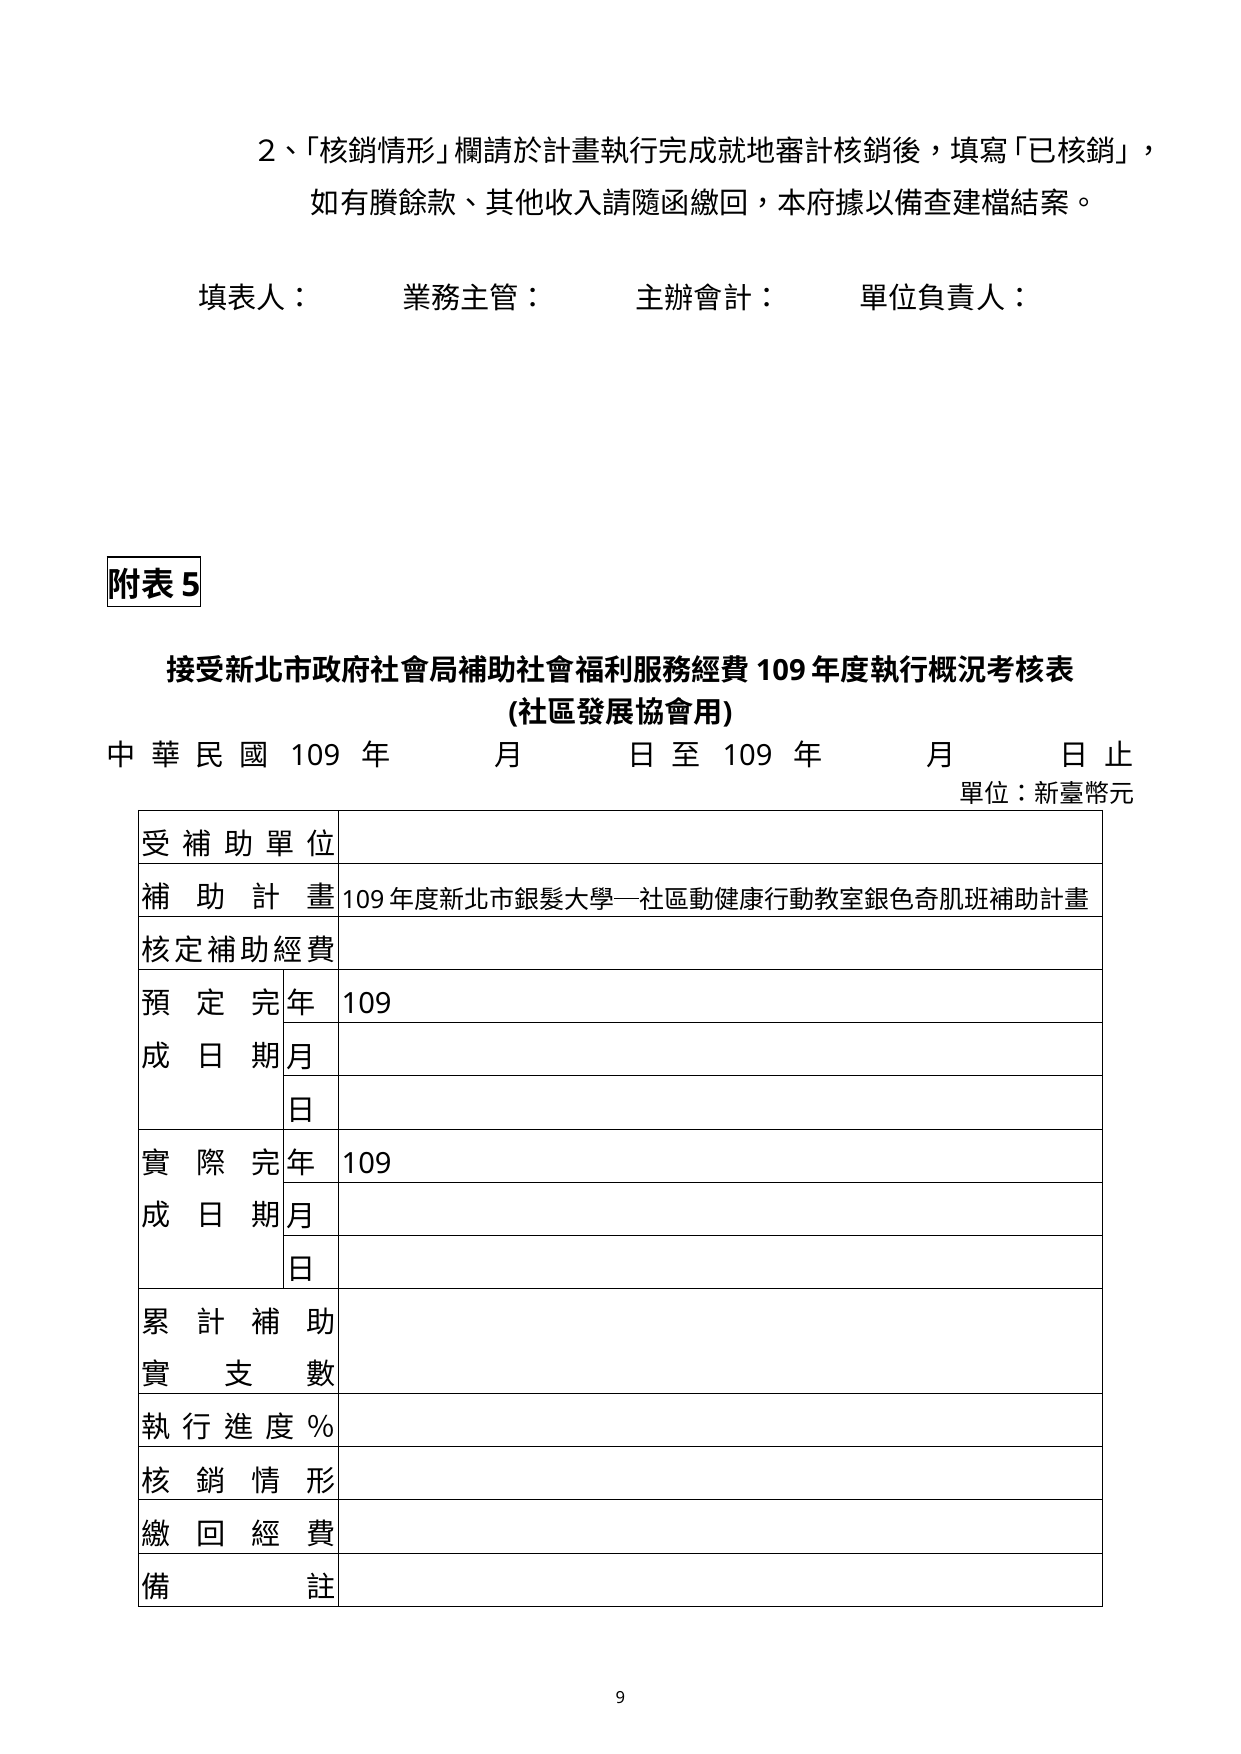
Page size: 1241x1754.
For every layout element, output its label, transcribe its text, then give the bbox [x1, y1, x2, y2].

table_cell 年 [284, 1130, 338, 1182]
table_header 受補助單位 [139, 811, 338, 863]
table_cell 預定完 成日期 [139, 970, 283, 1128]
table_cell [339, 1183, 1102, 1235]
table_cell 核定補助經費 [139, 917, 338, 969]
table_cell [339, 1554, 1102, 1606]
table_cell [339, 1447, 1102, 1499]
text 中華民國109年 月 日至109年 月 日止 [106, 731, 1134, 773]
table_cell [339, 917, 1102, 969]
table_cell [339, 1500, 1102, 1552]
table_cell [339, 1236, 1102, 1288]
table_cell 實際完 成日期 [139, 1130, 283, 1288]
text 附表5 [108, 558, 200, 606]
table_cell [339, 1023, 1102, 1075]
table_cell 補助計畫 [139, 864, 338, 916]
table_cell 備註 [139, 1554, 338, 1606]
text 單位：新臺幣元 [311, 773, 1134, 810]
text [201, 556, 1125, 607]
text 填表人： 業務主管： 主辦會計： 單位負責人： [98, 274, 1134, 317]
table_cell 109年度新北市銀髮大學─社區動健康行動教室銀色奇肌班補助計畫 [339, 864, 1102, 916]
text (社區發展協會用) [106, 689, 1134, 731]
table_cell 年 [284, 970, 338, 1022]
table_cell 日 [284, 1076, 338, 1128]
table_cell 日 [284, 1236, 338, 1288]
table_cell 月 [284, 1023, 338, 1075]
table_cell 繳回經費 [139, 1500, 338, 1552]
table_header [339, 811, 1102, 863]
text ２、「核銷情形」欄請於計畫執行完成就地審計核銷後，填寫「已核銷」，如有賸餘款、其他收入請隨函繳回，本府據以備查建檔結案。 [106, 118, 1134, 222]
table_cell 月 [284, 1183, 338, 1235]
table_cell 累計補助 實支數 [139, 1289, 338, 1393]
text 接受新北市政府社會局補助社會福利服務經費109年度執行概況考核表 [106, 646, 1134, 689]
table_cell [339, 1289, 1102, 1393]
table_cell 109 [339, 1130, 1102, 1182]
table_cell [339, 1394, 1102, 1446]
table_cell 核銷情形 [139, 1447, 338, 1499]
table_cell 109 [339, 970, 1102, 1022]
table_cell 執行進度％ [139, 1394, 338, 1446]
table_cell [339, 1076, 1102, 1128]
